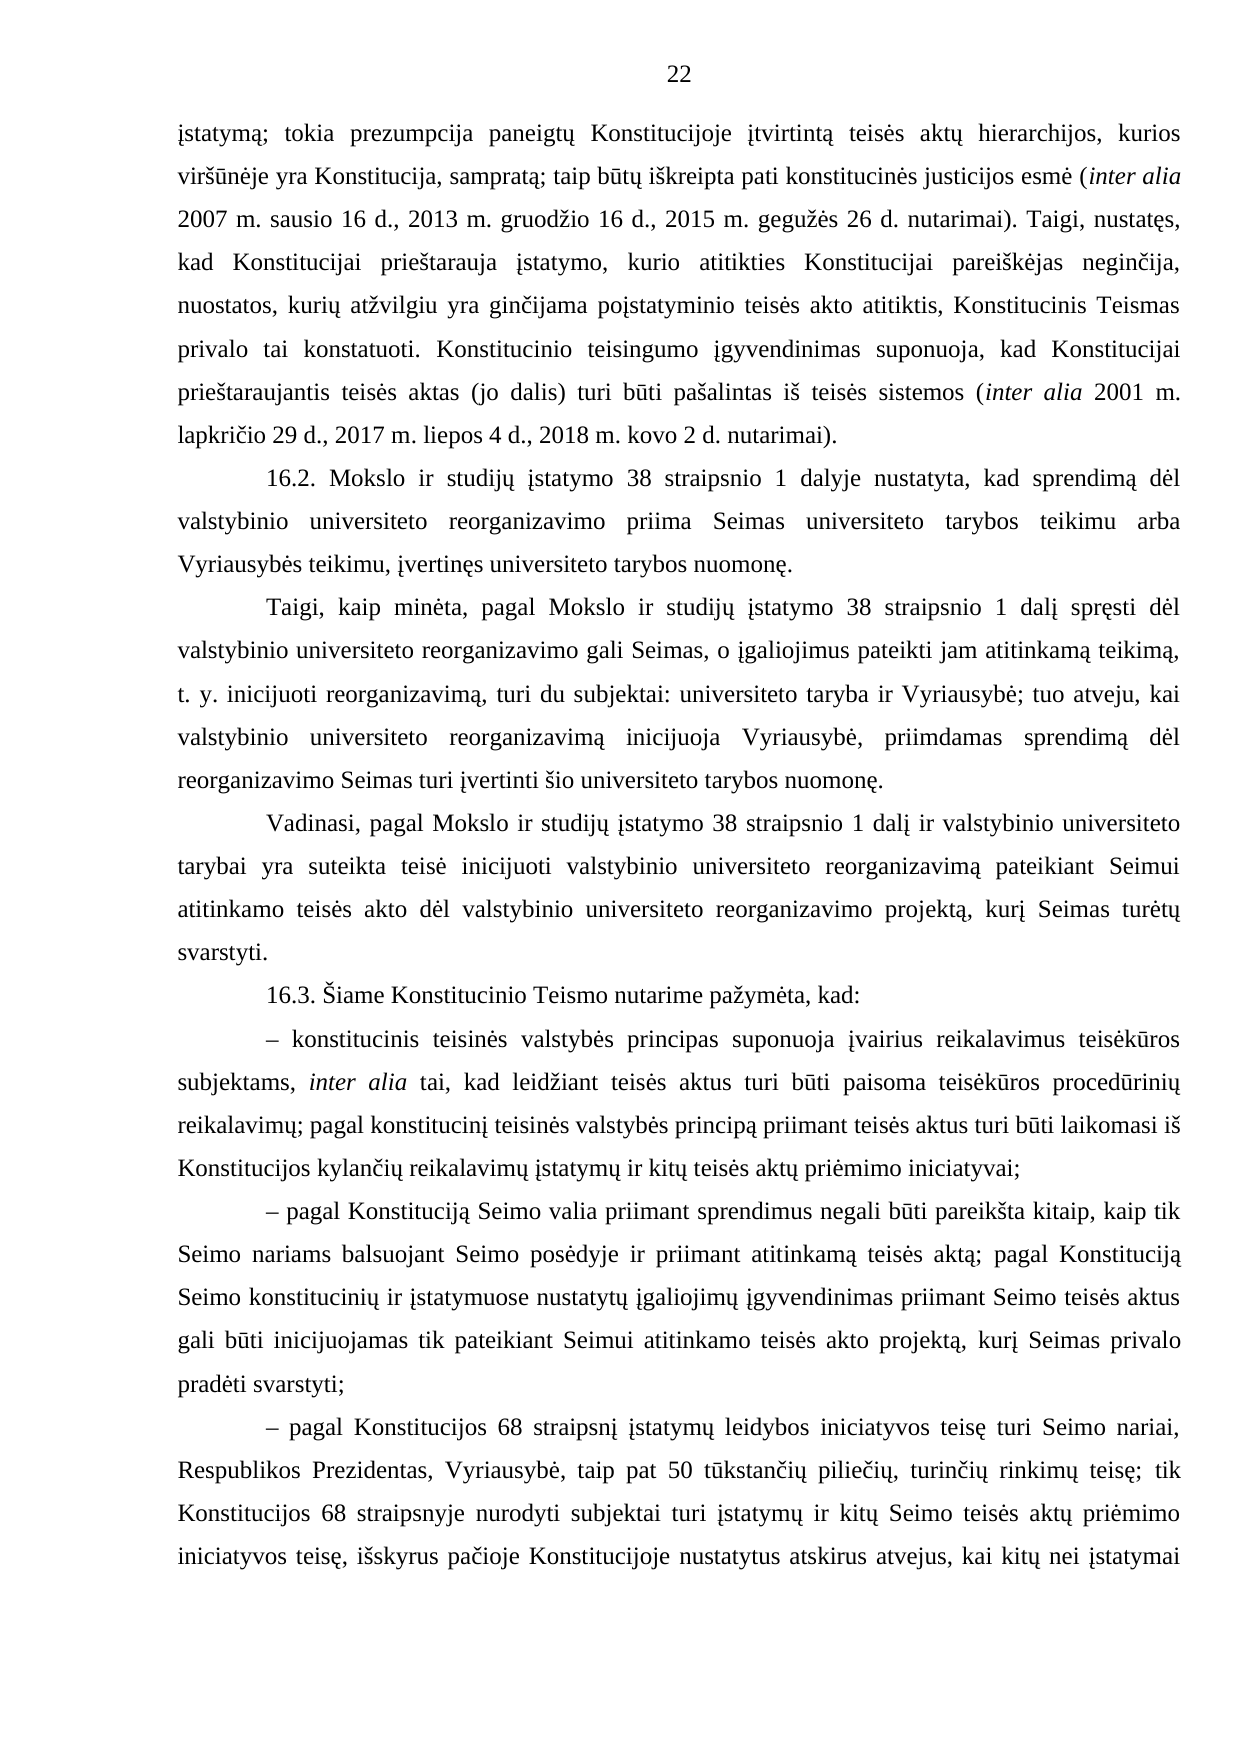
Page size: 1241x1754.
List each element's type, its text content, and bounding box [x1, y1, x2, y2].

text – pagal Konstitucijos 68 straipsnį įstatymų leidybos iniciatyvos teisę turi Seimo nariai, Respublikos Prezidentas, Vyriausybė, taip pat 50 tūkstančių piliečių, turinčių rinkimų teisę; tik Konstitucijos 68 straipsnyje nurodyti subjektai turi įstatymų ir kitų Seimo teisės aktų priėmimo iniciatyvos teisę, išskyrus pačioje Konstitucijoje nustatytus atskirus atvejus, kai kitų nei įstatymai [177, 1412, 1181, 1570]
text Vadinasi, pagal Mokslo ir studijų įstatymo 38 straipsnio 1 dalį ir valstybinio universiteto tarybai yra suteikta teisė inicijuoti valstybinio universiteto reorganizavimą pateikiant Seimui atitinkamo teisės akto dėl valstybinio universiteto reorganizavimo projektą, kurį Seimas turėtų svarstyti. [177, 808, 1181, 966]
text Taigi, kaip minėta, pagal Mokslo ir studijų įstatymo 38 straipsnio 1 dalį spręsti dėl valstybinio universiteto reorganizavimo gali Seimas, o įgaliojimus pateikti jam atitinkamą teikimą, t. y. inicijuoti reorganizavimą, turi du subjektai: universiteto taryba ir Vyriausybė; tuo atveju, kai valstybinio universiteto reorganizavimą inicijuoja Vyriausybė, priimdamas sprendimą dėl reorganizavimo Seimas turi įvertinti šio universiteto tarybos nuomonę. [177, 592, 1181, 794]
text – pagal Konstituciją Seimo valia priimant sprendimus negali būti pareikšta kitaip, kaip tik Seimo nariams balsuojant Seimo posėdyje ir priimant atitinkamą teisės aktą; pagal Konstituciją Seimo konstitucinių ir įstatymuose nustatytų įgaliojimų įgyvendinimas priimant Seimo teisės aktus gali būti inicijuojamas tik pateikiant Seimui atitinkamo teisės akto projektą, kurį Seimas privalo pradėti svarstyti; [177, 1196, 1181, 1397]
text 16.2. Mokslo ir studijų įstatymo 38 straipsnio 1 dalyje nustatyta, kad sprendimą dėl valstybinio universiteto reorganizavimo priima Seimas universiteto tarybos teikimu arba Vyriausybės teikimu, įvertinęs universiteto tarybos nuomonę. [177, 463, 1181, 578]
text įstatymą; tokia prezumpcija paneigtų Konstitucijoje įtvirtintą teisės aktų hierarchijos, kurios viršūnėje yra Konstitucija, sampratą; taip būtų iškreipta pati konstitucinės justicijos esmė (inter alia 2007 m. sausio 16 d., 2013 m. gruodžio 16 d., 2015 m. gegužės 26 d. nutarimai). Taigi, nustatęs, kad Konstitucijai prieštarauja įstatymo, kurio atitikties Konstitucijai pareiškėjas neginčija, nuostatos, kurių atžvilgiu yra ginčijama poįstatyminio teisės akto atitiktis, Konstitucinis Teismas privalo tai konstatuoti. Konstitucinio teisingumo įgyvendinimas suponuoja, kad Konstitucijai prieštaraujantis teisės aktas (jo dalis) turi būti pašalintas iš teisės sistemos (inter alia 2001 m. lapkričio 29 d., 2017 m. liepos 4 d., 2018 m. kovo 2 d. nutarimai). [177, 118, 1181, 449]
text – konstitucinis teisinės valstybės principas suponuoja įvairius reikalavimus teisėkūros subjektams, inter alia tai, kad leidžiant teisės aktus turi būti paisoma teisėkūros procedūrinių reikalavimų; pagal konstitucinį teisinės valstybės principą priimant teisės aktus turi būti laikomasi iš Konstitucijos kylančių reikalavimų įstatymų ir kitų teisės aktų priėmimo iniciatyvai; [177, 1024, 1181, 1182]
text 16.3. Šiame Konstitucinio Teismo nutarime pažymėta, kad: [177, 981, 1181, 1009]
